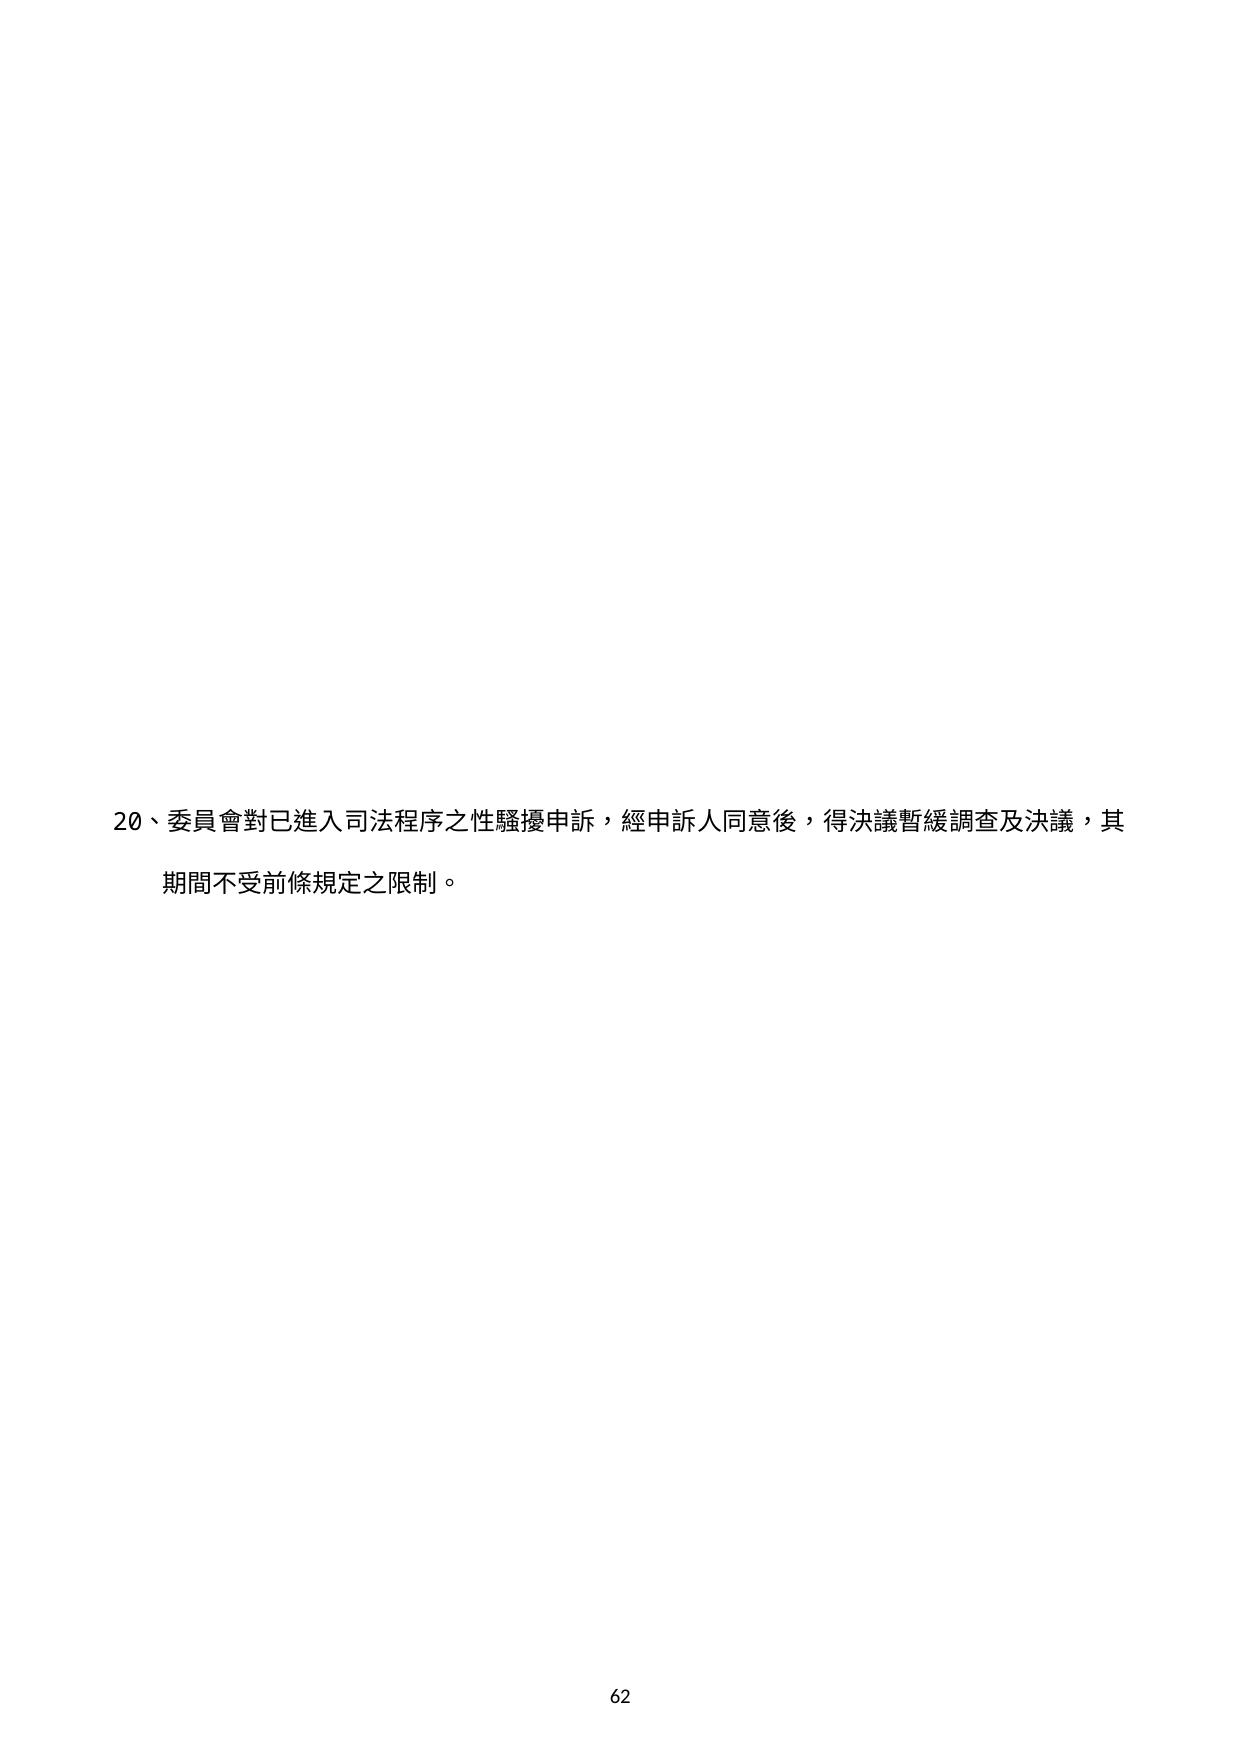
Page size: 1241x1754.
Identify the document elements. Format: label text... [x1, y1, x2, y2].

list 委員會對已進入司法程序之性騷擾申訴，經申訴人同意後，得決議暫緩調查及決議，其期間不受前條規定之限制。 [112, 777, 1128, 902]
